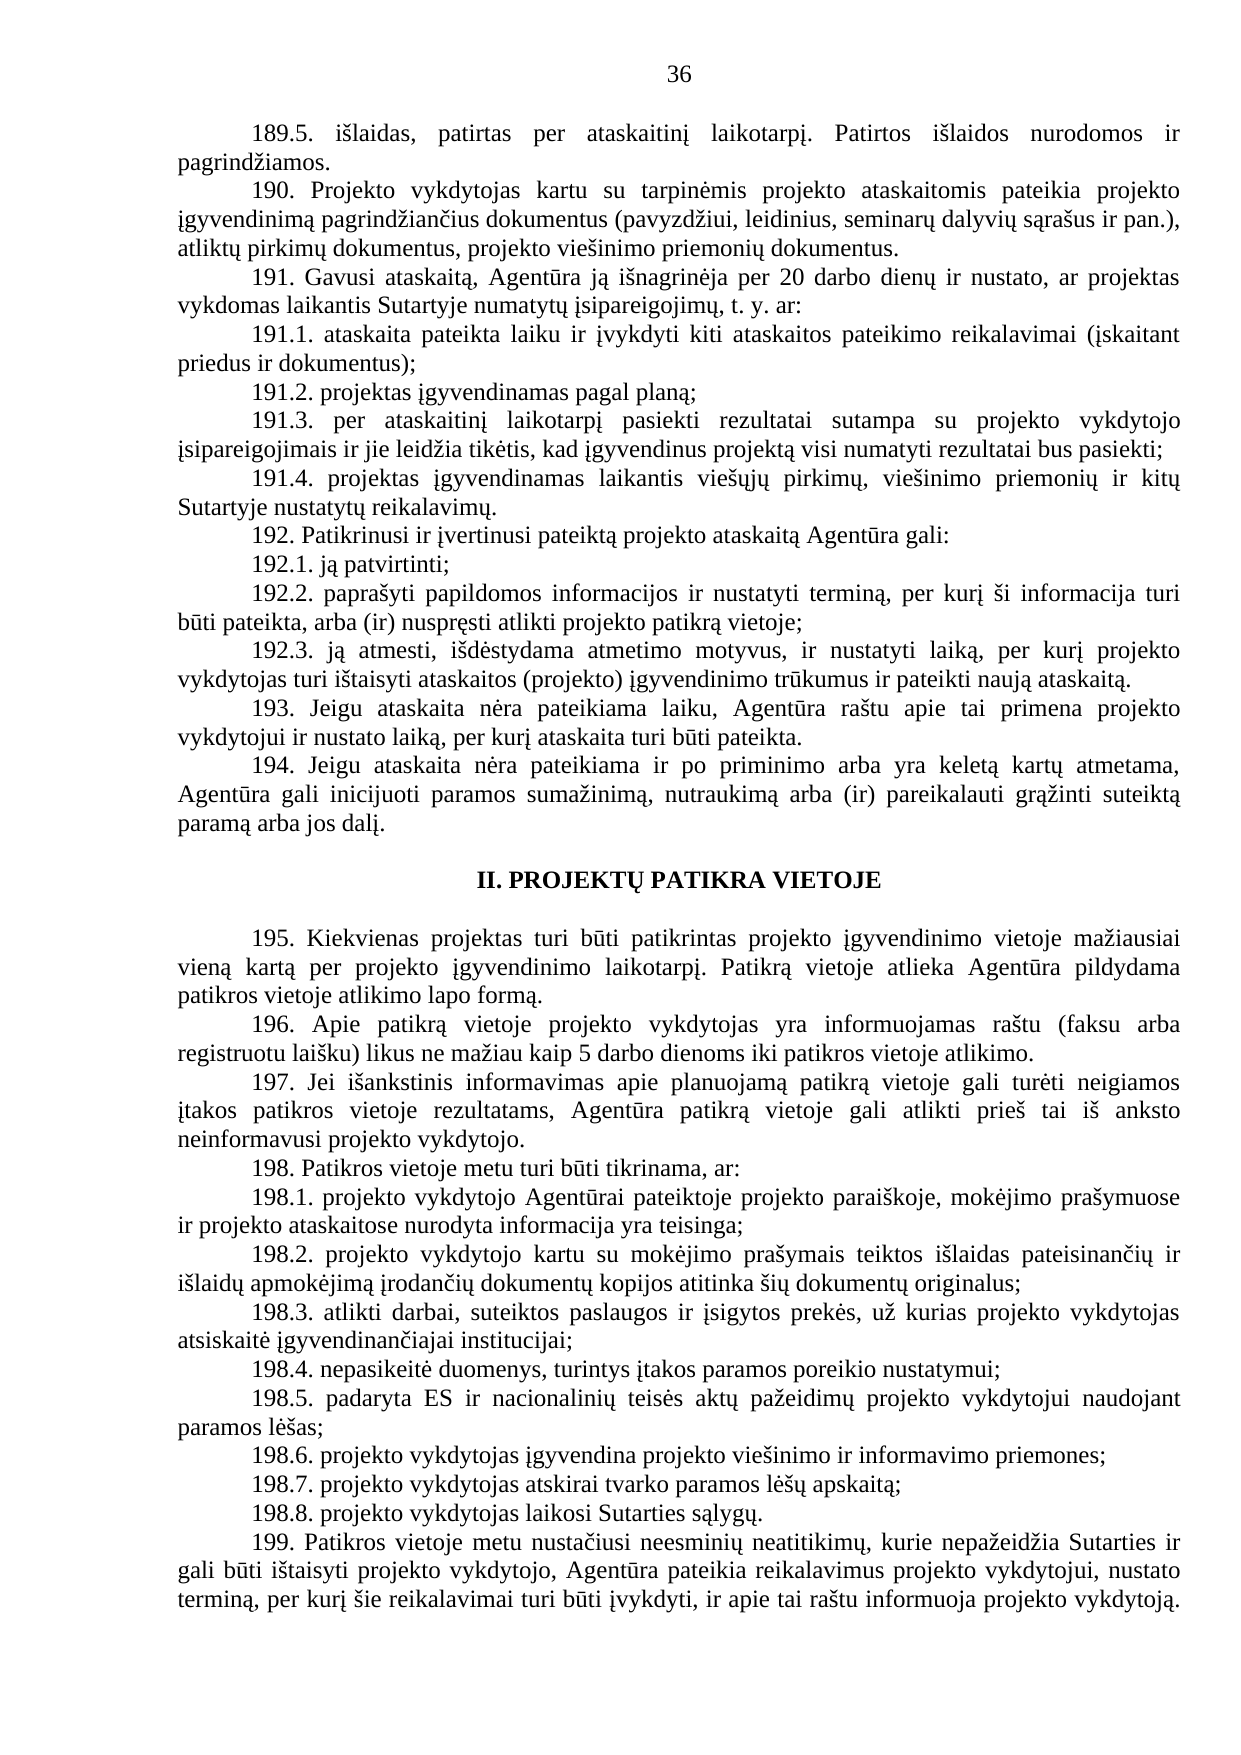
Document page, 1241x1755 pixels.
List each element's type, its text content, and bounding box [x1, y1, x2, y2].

text 191.1. ataskaita pateikta laiku ir įvykdyti kiti ataskaitos pateikimo reikalavimai (įskaitant priedus ir dokumentus); [177, 319, 1181, 377]
text 191.4. projektas įgyvendinamas laikantis viešųjų pirkimų, viešinimo priemonių ir kitų Sutartyje nustatytų reikalavimų. [177, 463, 1181, 521]
text 191. Gavusi ataskaitą, Agentūra ją išnagrinėja per 20 darbo dienų ir nustato, ar projektas vykdomas laikantis Sutartyje numatytų įsipareigojimų, t. y. ar: [177, 262, 1181, 319]
text 197. Jei išankstinis informavimas apie planuojamą patikrą vietoje gali turėti neigiamos įtakos patikros vietoje rezultatams, Agentūra patikrą vietoje gali atlikti prieš tai iš anksto neinformavusi projekto vykdytojo. [177, 1067, 1181, 1153]
text 198.4. nepasikeitė duomenys, turintys įtakos paramos poreikio nustatymui; [177, 1354, 1181, 1383]
text 198. Patikros vietoje metu turi būti tikrinama, ar: [177, 1153, 1181, 1182]
text 195. Kiekvienas projektas turi būti patikrintas projekto įgyvendinimo vietoje mažiausiai vieną kartą per projekto įgyvendinimo laikotarpį. Patikrą vietoje atlieka Agentūra pildydama patikros vietoje atlikimo lapo formą. [177, 923, 1181, 1009]
text 192.2. paprašyti papildomos informacijos ir nustatyti terminą, per kurį ši informacija turi būti pateikta, arba (ir) nuspręsti atlikti projekto patikrą vietoje; [177, 578, 1181, 636]
text 196. Apie patikrą vietoje projekto vykdytojas yra informuojamas raštu (faksu arba registruotu laišku) likus ne mažiau kaip 5 darbo dienoms iki patikros vietoje atlikimo. [177, 1009, 1181, 1067]
text 198.7. projekto vykdytojas atskirai tvarko paramos lėšų apskaitą; [177, 1469, 1181, 1498]
text 198.6. projekto vykdytojas įgyvendina projekto viešinimo ir informavimo priemones; [177, 1441, 1181, 1469]
text 189.5. išlaidas, patirtas per ataskaitinį laikotarpį. Patirtos išlaidos nurodomos ir pagrindžiamos. [177, 118, 1181, 176]
text 192.1. ją patvirtinti; [177, 549, 1181, 578]
text 190. Projekto vykdytojas kartu su tarpinėmis projekto ataskaitomis pateikia projekto įgyvendinimą pagrindžiančius dokumentus (pavyzdžiui, leidinius, seminarų dalyvių sąrašus ir pan.), atliktų pirkimų dokumentus, projekto viešinimo priemonių dokumentus. [177, 176, 1181, 262]
text 191.2. projektas įgyvendinamas pagal planą; [177, 377, 1181, 406]
text 199. Patikros vietoje metu nustačiusi neesminių neatitikimų, kurie nepažeidžia Sutarties ir gali būti ištaisyti projekto vykdytojo, Agentūra pateikia reikalavimus projekto vykdytojui, nustato terminą, per kurį šie reikalavimai turi būti įvykdyti, ir apie tai raštu informuoja projekto vykdytoją. [177, 1527, 1181, 1613]
text 193. Jeigu ataskaita nėra pateikiama laiku, Agentūra raštu apie tai primena projekto vykdytojui ir nustato laiką, per kurį ataskaita turi būti pateikta. [177, 693, 1181, 751]
text 194. Jeigu ataskaita nėra pateikiama ir po priminimo arba yra keletą kartų atmetama, Agentūra gali inicijuoti paramos sumažinimą, nutraukimą arba (ir) pareikalauti grąžinti suteiktą paramą arba jos dalį. [177, 751, 1181, 837]
text II. PROJEKTŲ PATIKRA VIETOJE [177, 866, 1181, 894]
text 198.5. padaryta ES ir nacionalinių teisės aktų pažeidimų projekto vykdytojui naudojant paramos lėšas; [177, 1383, 1181, 1441]
text 198.8. projekto vykdytojas laikosi Sutarties sąlygų. [177, 1498, 1181, 1527]
text 191.3. per ataskaitinį laikotarpį pasiekti rezultatai sutampa su projekto vykdytojo įsipareigojimais ir jie leidžia tikėtis, kad įgyvendinus projektą visi numatyti rezultatai bus pasiekti; [177, 406, 1181, 463]
text 198.2. projekto vykdytojo kartu su mokėjimo prašymais teiktos išlaidas pateisinančių ir išlaidų apmokėjimą įrodančių dokumentų kopijos atitinka šių dokumentų originalus; [177, 1239, 1181, 1297]
text 198.1. projekto vykdytojo Agentūrai pateiktoje projekto paraiškoje, mokėjimo prašymuose ir projekto ataskaitose nurodyta informacija yra teisinga; [177, 1182, 1181, 1239]
text 198.3. atlikti darbai, suteiktos paslaugos ir įsigytos prekės, už kurias projekto vykdytojas atsiskaitė įgyvendinančiajai institucijai; [177, 1297, 1181, 1354]
text 192.3. ją atmesti, išdėstydama atmetimo motyvus, ir nustatyti laiką, per kurį projekto vykdytojas turi ištaisyti ataskaitos (projekto) įgyvendinimo trūkumus ir pateikti naują ataskaitą. [177, 636, 1181, 693]
text 192. Patikrinusi ir įvertinusi pateiktą projekto ataskaitą Agentūra gali: [177, 521, 1181, 549]
